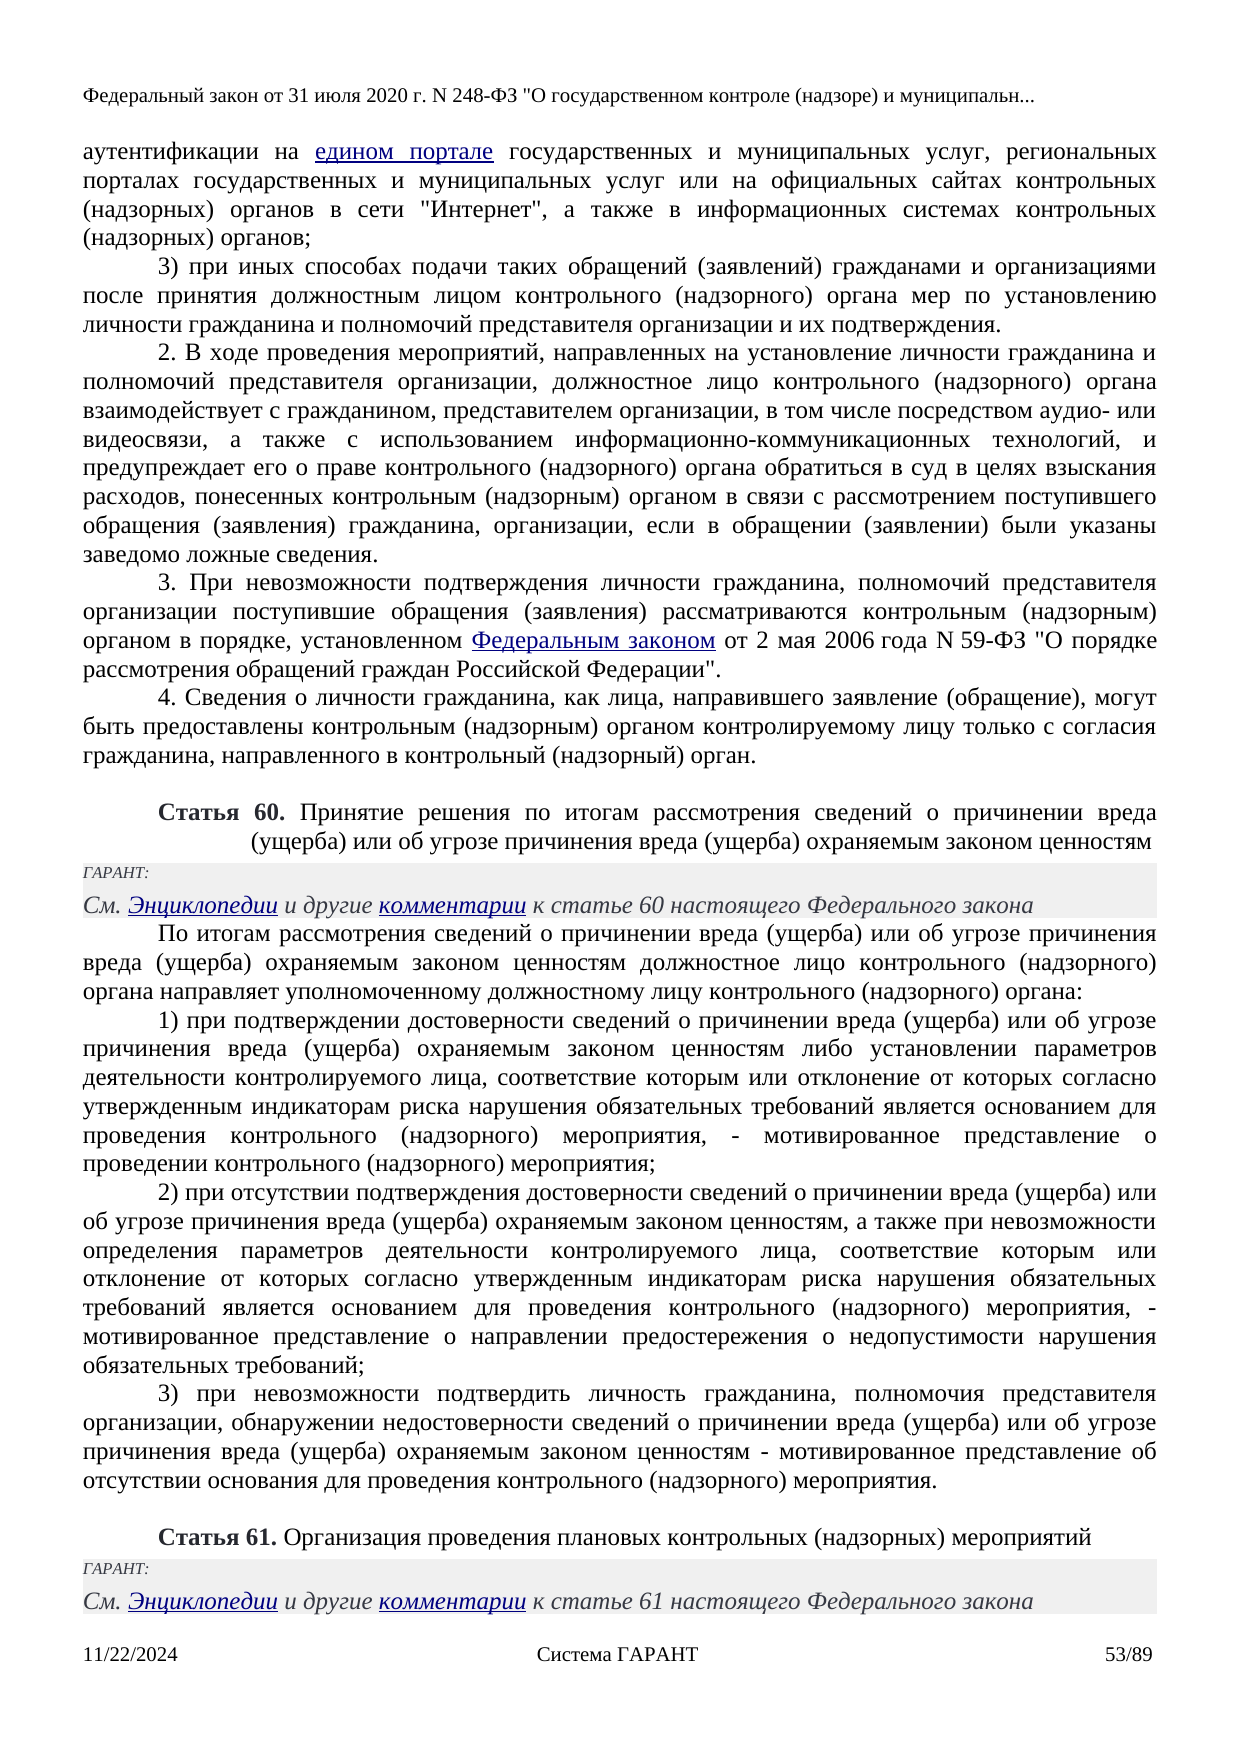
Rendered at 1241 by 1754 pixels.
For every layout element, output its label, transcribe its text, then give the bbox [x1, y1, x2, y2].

text ГАРАНТ: [151, 863, 1157, 882]
text 2) при отсутствии подтверждения достоверности сведений о причинении вреда (ущерба) или об угрозе причинения вреда (ущерба) охраняемым законом ценностям, а также при невозможности определения параметров деятельности контролируемого лица, соответствие которым или отклонение от которых согласно утвержденным индикаторам риска нарушения обязательных требований является основанием для проведения контрольного (надзорного) мероприятия, - мотивированное представление о направлении предостережения о недопустимости нарушения обязательных требований; [83, 1177, 1157, 1378]
text Статья 61. Организация проведения плановых контрольных (надзорных) мероприятий [158, 1522, 1157, 1551]
text См. Энциклопедии и другие комментарии к статье 61 настоящего Федерального закона [1036, 1586, 1157, 1614]
text 3) при иных способах подачи таких обращений (заявлений) гражданами и организациями после принятия должностным лицом контрольного (надзорного) органа мер по установлению личности гражданина и полномочий представителя организации и их подтверждения. [83, 251, 1157, 337]
text 2. В ходе проведения мероприятий, направленных на установление личности гражданина и полномочий представителя организации, должностное лицо контрольного (надзорного) органа взаимодействует с гражданином, представителем организации, в том числе посредством аудио- или видеосвязи, а также с использованием информационно-коммуникационных технологий, и предупреждает его о праве контрольного (надзорного) органа обратиться в суд в целях взыскания расходов, понесенных контрольным (надзорным) органом в связи с рассмотрением поступившего обращения (заявления) гражданина, организации, если в обращении (заявлении) были указаны заведомо ложные сведения. [83, 337, 1157, 567]
text 3) при невозможности подтвердить личность гражданина, полномочия представителя организации, обнаружении недостоверности сведений о причинении вреда (ущерба) или об угрозе причинения вреда (ущерба) охраняемым законом ценностям - мотивированное представление об отсутствии основания для проведения контрольного (надзорного) мероприятия. [83, 1378, 1157, 1493]
text Статья 60. Принятие решения по итогам рассмотрения сведений о причинении вреда (ущерба) или об угрозе причинения вреда (ущерба) охраняемым законом ценностям [158, 797, 1157, 855]
text 4. Сведения о личности гражданина, как лица, направившего заявление (обращение), могут быть предоставлены контрольным (надзорным) органом контролируемому лицу только с согласия гражданина, направленного в контрольный (надзорный) орган. [83, 682, 1157, 769]
text По итогам рассмотрения сведений о причинении вреда (ущерба) или об угрозе причинения вреда (ущерба) охраняемым законом ценностям должностное лицо контрольного (надзорного) органа направляет уполномоченному должностному лицу контрольного (надзорного) органа: [83, 918, 1157, 1005]
text ГАРАНТ: [151, 1559, 1157, 1578]
text аутентификации на едином портале государственных и муниципальных услуг, региональных порталах государственных и муниципальных услуг или на официальных сайтах контрольных (надзорных) органов в сети "Интернет", а также в информационных системах контрольных (надзорных) органов; [83, 136, 1157, 251]
text 1) при подтверждении достоверности сведений о причинении вреда (ущерба) или об угрозе причинения вреда (ущерба) охраняемым законом ценностям либо установлении параметров деятельности контролируемого лица, соответствие которым или отклонение от которых согласно утвержденным индикаторам риска нарушения обязательных требований является основанием для проведения контрольного (надзорного) мероприятия, - мотивированное представление о проведении контрольного (надзорного) мероприятия; [83, 1005, 1157, 1177]
text См. Энциклопедии и другие комментарии к статье 60 настоящего Федерального закона [1036, 890, 1157, 918]
text 3. При невозможности подтверждения личности гражданина, полномочий представителя организации поступившие обращения (заявления) рассматриваются контрольным (надзорным) органом в порядке, установленном Федеральным законом от 2 мая 2006 года N 59-ФЗ "О порядке рассмотрения обращений граждан Российской Федерации". [83, 567, 1157, 682]
